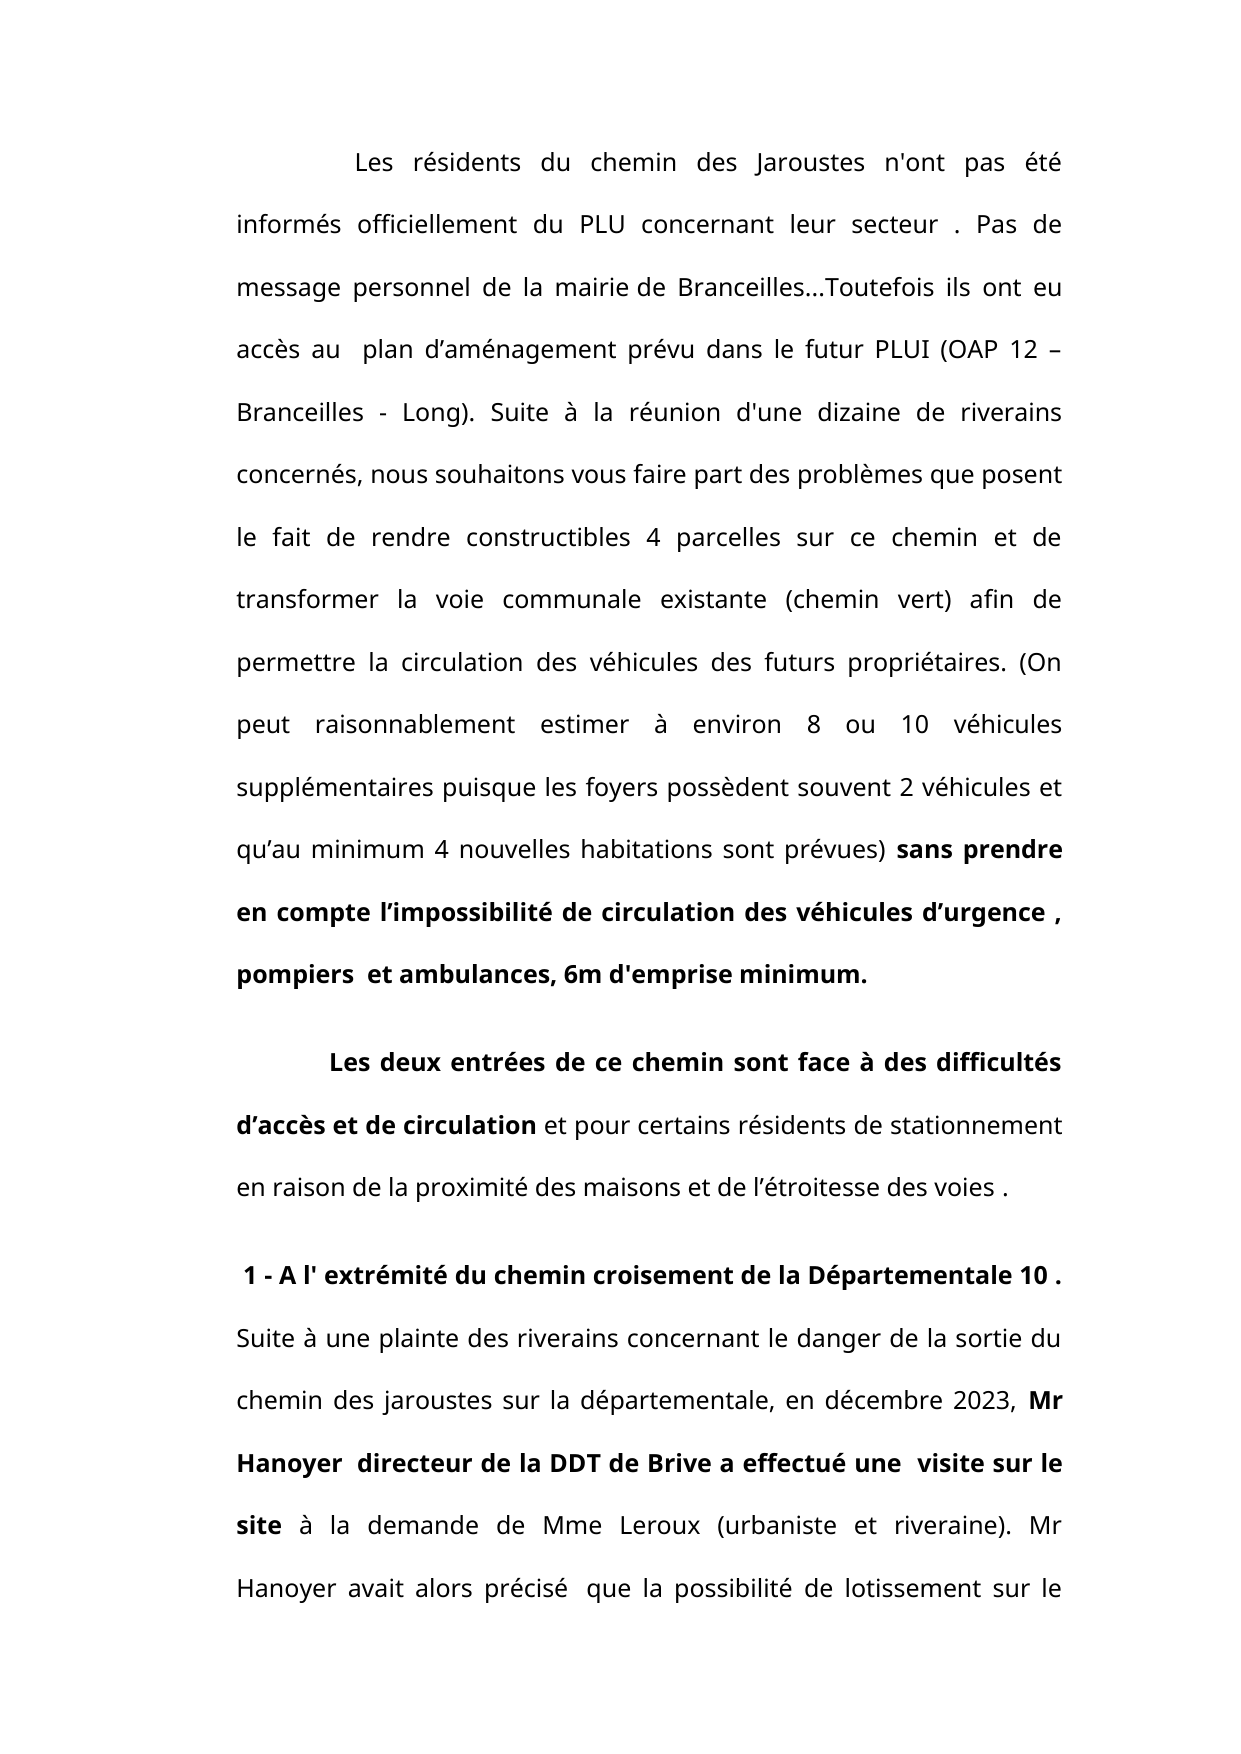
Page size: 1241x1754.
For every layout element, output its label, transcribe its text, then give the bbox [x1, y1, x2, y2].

list 1 - A l' extrémité du chemin croisement de la Départementale 10 . Suite à une plainte des riverains concernant le danger de la sortie du chemin des jaroustes sur la départementale, en décembre 2023, Mr Hanoyer directeur de la DDT de Brive a effectué une visite sur le site à la demande de Mme Leroux (urbaniste et riveraine). Mr Hanoyer avait alors précisé que la possibilité de lotissement sur le [236, 1234, 1063, 1609]
text Les résidents du chemin des Jaroustes n'ont pas été informés officiellement du PLU concernant leur secteur . Pas de message personnel de la mairie de Branceilles...Toutefois ils ont eu accès au plan d’aménagement prévu dans le futur PLUI (OAP 12 – Branceilles - Long). Suite à la réunion d'une dizaine de riverains concernés, nous souhaitons vous faire part des problèmes que posent le fait de rendre constructibles 4 parcelles sur ce chemin et de transformer la voie communale existante (chemin vert) afin de permettre la circulation des véhicules des futurs propriétaires. (On peut raisonnablement estimer à environ 8 ou 10 véhicules supplémentaires puisque les foyers possèdent souvent 2 véhicules et qu’au minimum 4 nouvelles habitations sont prévues) sans prendre en compte l’impossibilité de circulation des véhicules d’urgence , pompiers et ambulances, 6m d'emprise minimum. [236, 121, 1063, 996]
list Les deux entrées de ce chemin sont face à des difficultés d’accès et de circulation et pour certains résidents de stationnement en raison de la proximité des maisons et de l’étroitesse des voies . [236, 1022, 1063, 1209]
